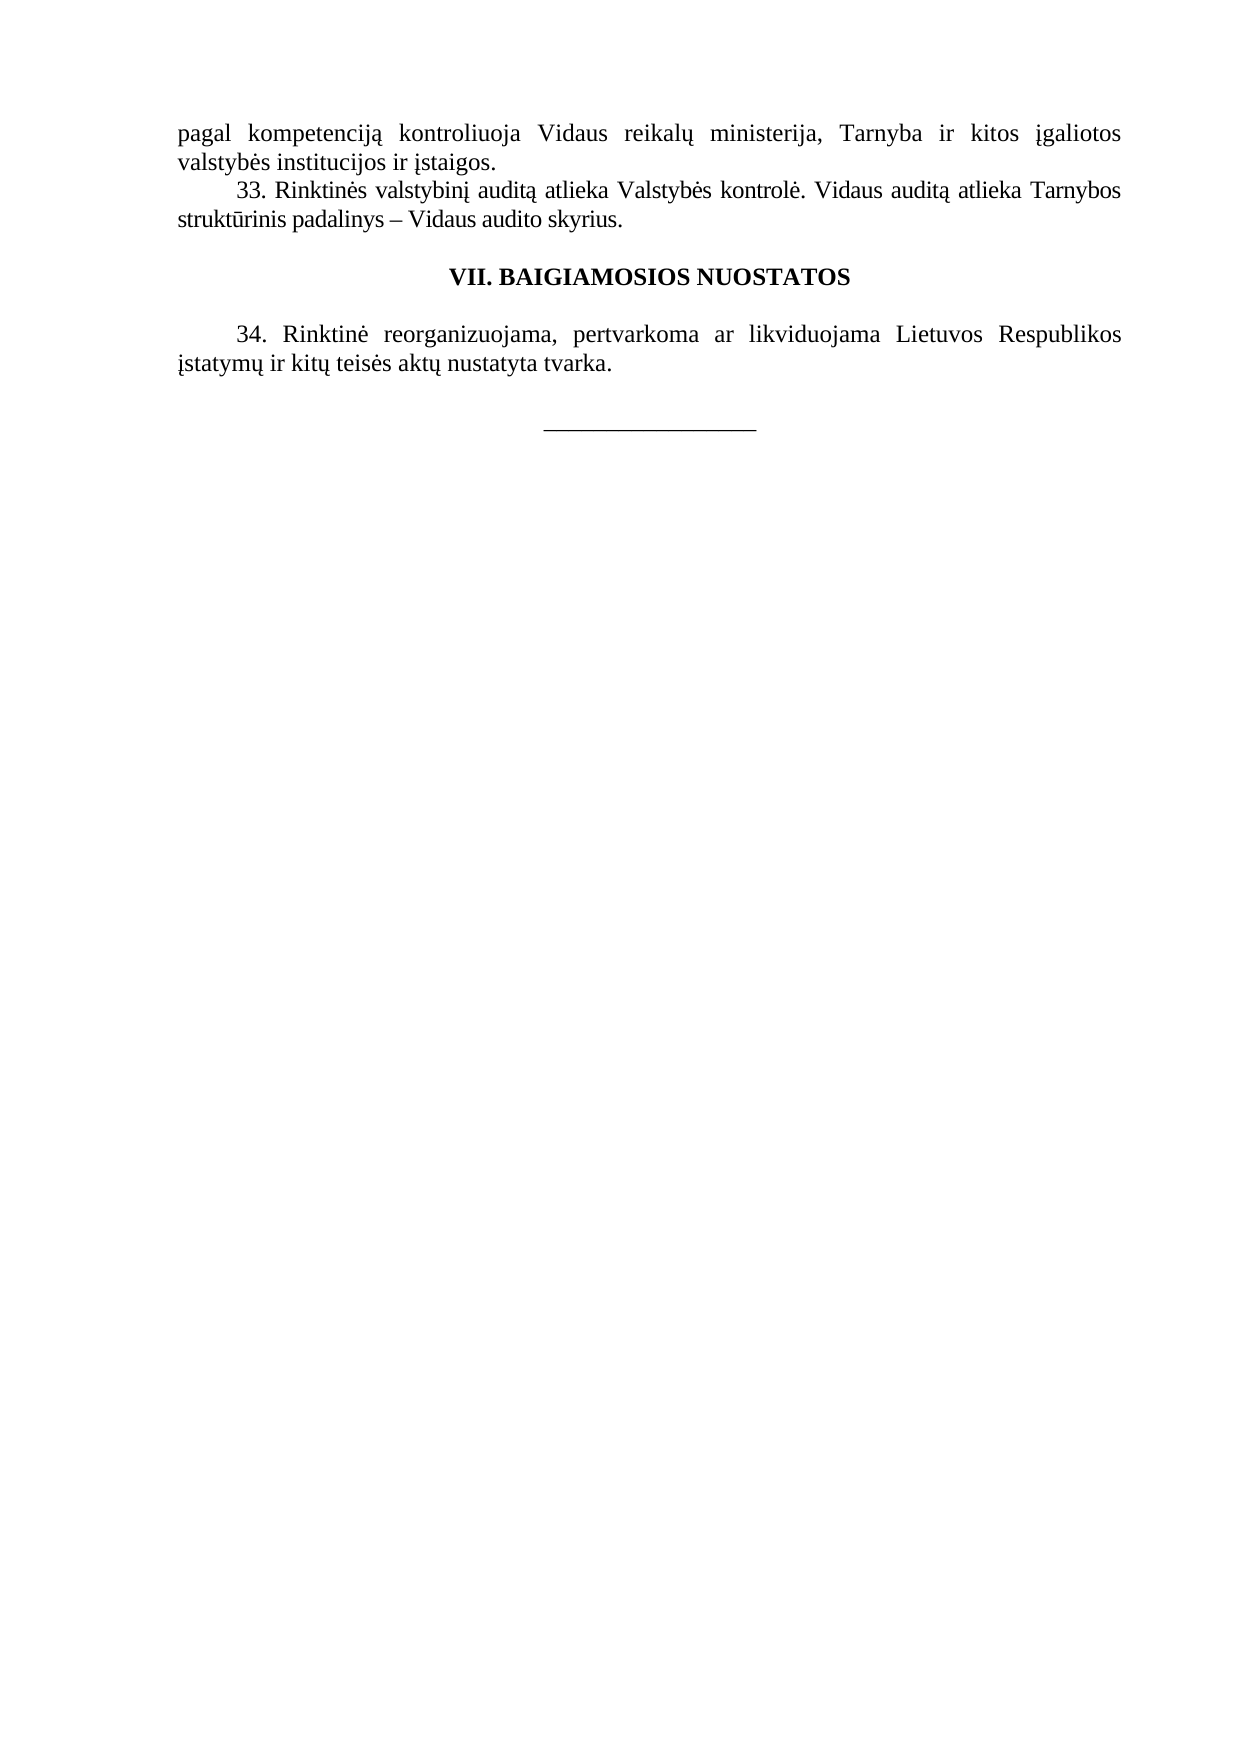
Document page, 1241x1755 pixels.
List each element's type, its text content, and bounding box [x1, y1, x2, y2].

text 34. Rinktinė reorganizuojama, pertvarkoma ar likviduojama Lietuvos Respublikos įstatymų ir kitų teisės aktų nustatyta tvarka. [177, 319, 1122, 377]
text _________________ [177, 406, 1122, 434]
text 33. Rinktinės valstybinį auditą atlieka Valstybės kontrolė. Vidaus auditą atlieka Tarnybos struktūrinis padalinys – Vidaus audito skyrius. [177, 176, 1122, 233]
text VII. BAIGIAMOSIOS NUOSTATOS [177, 262, 1122, 291]
text pagal kompetenciją kontroliuoja Vidaus reikalų ministerija, Tarnyba ir kitos įgaliotos valstybės institucijos ir įstaigos. [177, 118, 1122, 176]
